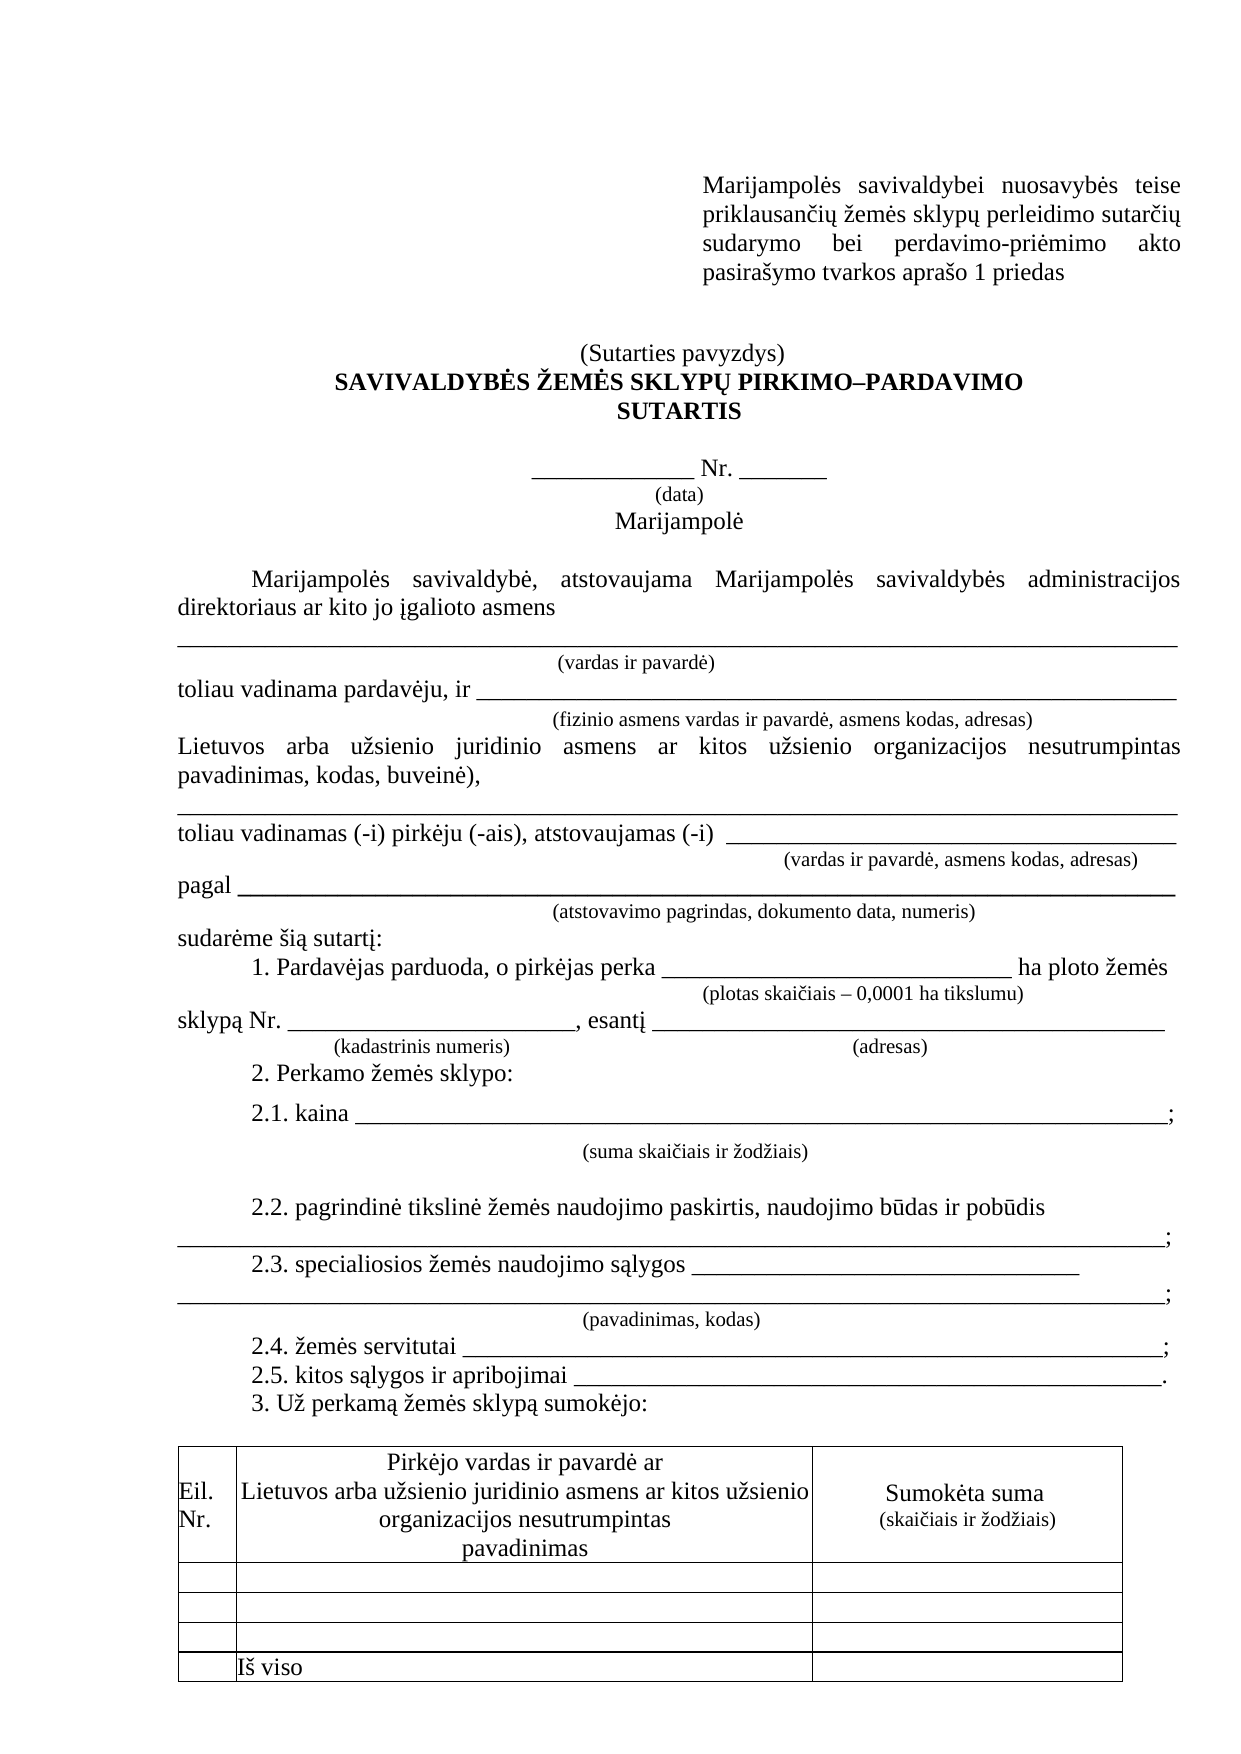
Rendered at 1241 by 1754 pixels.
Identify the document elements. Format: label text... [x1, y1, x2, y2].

text _____________ Nr. _______ [177, 453, 1181, 482]
text (vardas ir pavardė) [477, 650, 1181, 674]
table_cell [179, 1563, 236, 1592]
table_cell [237, 1563, 812, 1592]
text Marijampolė [177, 506, 1181, 535]
text _______________________________________________________________________________; [177, 1278, 1181, 1307]
table_cell [813, 1623, 1122, 1651]
table_header Sumokėta suma (skaičiais ir žodžiais) [813, 1447, 1122, 1562]
text 2. Perkamo žemės sklypo: [177, 1058, 1181, 1086]
text (plotas skaičiais – 0,0001 ha tikslumu) [177, 981, 1181, 1005]
table_cell [813, 1593, 1122, 1622]
text (kadastrinis numeris) (adresas) [177, 1034, 1181, 1058]
table_cell [179, 1593, 236, 1622]
text (fizinio asmens vardas ir pavardė, asmens kodas, adresas) [177, 703, 1181, 731]
table_cell [237, 1623, 812, 1651]
text 2.5. kitos sąlygos ir apribojimai _______________________________________________. [177, 1360, 1181, 1388]
text ________________________________________________________________________________ [177, 621, 1181, 650]
table_header Pirkėjo vardas ir pavardė ar Lietuvos arba užsienio juridinio asmens ar kitos užsienio organizacijos nesutrumpintas pavadinimas [237, 1447, 812, 1562]
text ________________________________________________________________________________ [177, 789, 1181, 818]
text 1. Pardavėjas parduoda, o pirkėjas perka ____________________________ ha ploto žemės [177, 952, 1181, 981]
text (pavadinimas, kodas) [447, 1307, 1181, 1331]
table_cell Iš viso [237, 1653, 812, 1681]
text 2.2. pagrindinė tikslinė žemės naudojimo paskirtis, naudojimo būdas ir pobūdis [177, 1192, 1181, 1221]
table_header Eil. Nr. [179, 1447, 236, 1562]
text 3. Už perkamą žemės sklypą sumokėjo: [177, 1388, 1181, 1417]
text (Sutarties pavyzdys) [177, 338, 1181, 367]
text 2.1. kaina _________________________________________________________________; [177, 1098, 1181, 1127]
text SUTARTIS [177, 396, 1181, 424]
text sudarėme šią sutartį: [177, 923, 1181, 952]
table_cell [237, 1593, 812, 1622]
text sklypą Nr. _______________________, esantį _________________________________________ [177, 1005, 1181, 1034]
table_cell [813, 1563, 1122, 1592]
text pagal ___________________________________________________________________________ [177, 871, 1181, 899]
text toliau vadinama pardavėju, ir ________________________________________________________ [177, 674, 1181, 703]
text toliau vadinamas (-i) pirkėju (-ais), atstovaujamas (-i)____________________________________ [177, 818, 1181, 846]
text Lietuvos arba užsienio juridinio asmens ar kitos užsienio organizacijos nesutrumpintas pavadinimas, kodas, buveinė), [177, 731, 1181, 789]
text _______________________________________________________________________________; [177, 1221, 1181, 1249]
text Marijampolės savivaldybei nuosavybės teise priklausančių žemės sklypų perleidimo sutarčių sudarymo bei perdavimo-priėmimo akto pasirašymo tvarkos aprašo 1 priedas [702, 171, 1181, 286]
text (atstovavimo pagrindas, dokumento data, numeris) [177, 899, 1181, 923]
text 2.4. žemės servitutai ________________________________________________________; [177, 1331, 1181, 1360]
text (vardas ir pavardė, asmens kodas, adresas) [702, 846, 1181, 871]
table_cell [179, 1653, 236, 1681]
text SAVIVALDYBĖS ŽEMĖS SKLYPŲ PIRKIMO–PARDAVIMO [177, 367, 1181, 396]
text Marijampolės savivaldybė, atstovaujama Marijampolės savivaldybės administracijos direktoriaus ar kito jo įgalioto asmens [177, 564, 1181, 621]
table_cell [813, 1653, 1122, 1681]
text (suma skaičiais ir žodžiais) [447, 1139, 1181, 1163]
table_cell [179, 1623, 236, 1651]
text 2.3. specialiosios žemės naudojimo sąlygos _______________________________ [177, 1249, 1181, 1278]
text (data) [177, 482, 1181, 506]
